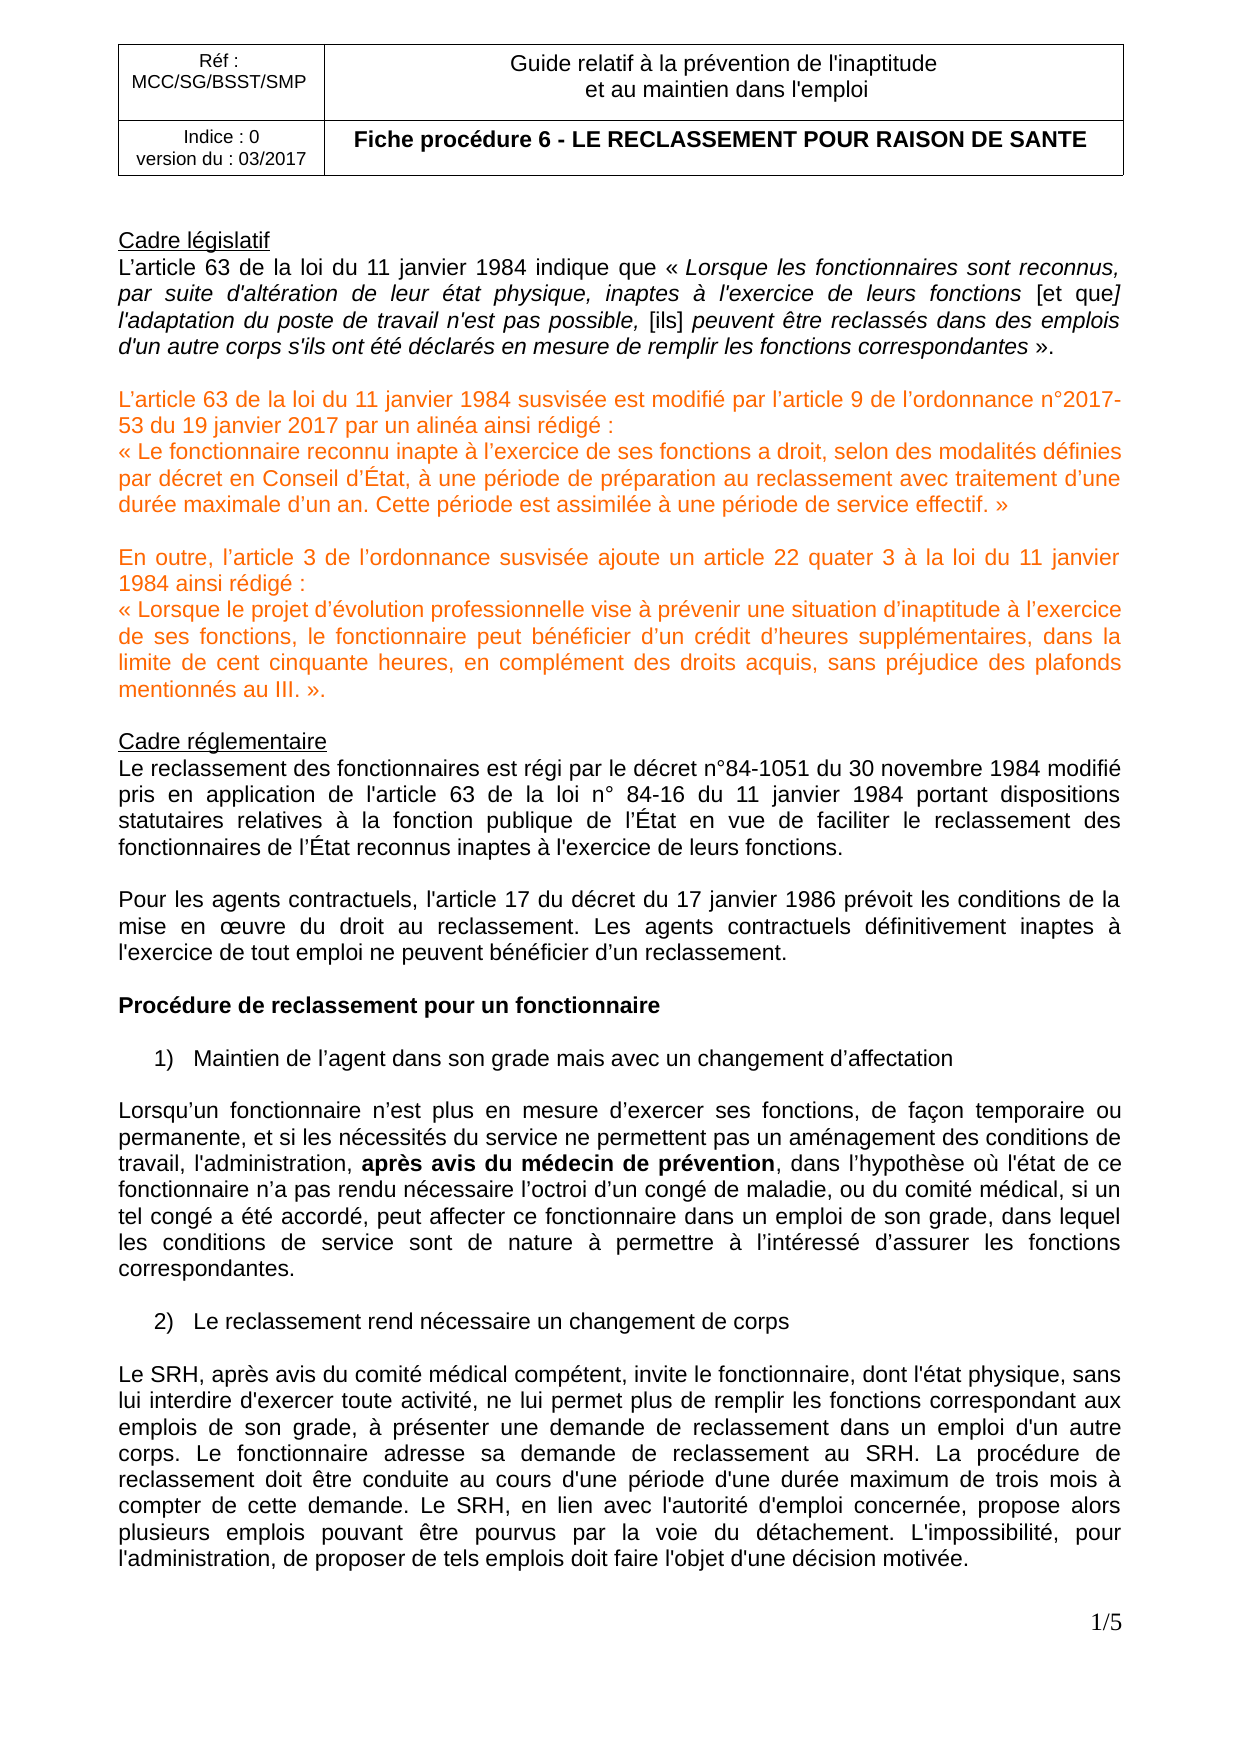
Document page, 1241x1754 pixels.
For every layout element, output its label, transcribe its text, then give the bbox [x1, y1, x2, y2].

text L’article 63 de la loi du 11 janvier 1984 indique que « Lorsque les fonctionnaires sont reconnus, par suite d'altération de leur état physique, inaptes à l'exercice de leurs fonctions [et que] l'adaptation du poste de travail n'est pas possible, [ils] peuvent être reclassés dans des emplois d'un autre corps s'ils ont été déclarés en mesure de remplir les fonctions correspondantes ». [118, 254, 1122, 359]
text Le reclassement des fonctionnaires est régi par le décret n°84-1051 du 30 novembre 1984 modifié pris en application de l'article 63 de la loi n° 84-16 du 11 janvier 1984 portant dispositions statutaires relatives à la fonction publique de l’État en vue de faciliter le reclassement des fonctionnaires de l’État reconnus inaptes à l'exercice de leurs fonctions. [118, 754, 1122, 860]
table_cell Indice : 0 version du : 03/2017 [119, 121, 324, 175]
text Cadre réglementaire [118, 728, 1122, 754]
list Le reclassement rend nécessaire un changement de corps [153, 1308, 1122, 1334]
text Pour les agents contractuels, l'article 17 du décret du 17 janvier 1986 prévoit les conditions de la mise en œuvre du droit au reclassement. Les agents contractuels définitivement inaptes à l'exercice de tout emploi ne peuvent bénéficier d’un reclassement. [118, 886, 1122, 965]
list Le SRH, après avis du comité médical compétent, invite le fonctionnaire, dont l'état physique, sans lui interdire d'exercer toute activité, ne lui permet plus de remplir les fonctions correspondant aux emplois de son grade, à présenter une demande de reclassement dans un emploi d'un autre corps. Le fonctionnaire adresse sa demande de reclassement au SRH. La procédure de reclassement doit être conduite au cours d'une période d'une durée maximum de trois mois à compter de cette demande. Le SRH, en lien avec l'autorité d'emploi concernée, propose alors plusieurs emplois pouvant être pourvus par la voie du détachement. L'impossibilité, pour l'administration, de proposer de tels emplois doit faire l'objet d'une décision motivée. [118, 1361, 1122, 1572]
text Cadre législatif [118, 227, 1122, 254]
text « Le fonctionnaire reconnu inapte à l’exercice de ses fonctions a droit, selon des modalités définies par décret en Conseil d’État, à une période de préparation au reclassement avec traitement d’une durée maximale d’un an. Cette période est assimilée à une période de service effectif. » [118, 438, 1122, 517]
text L’article 63 de la loi du 11 janvier 1984 susvisée est modifié par l’article 9 de l’ordonnance n°2017-53 du 19 janvier 2017 par un alinéa ainsi rédigé : [118, 386, 1122, 438]
table_header Réf : MCC/SG/BSST/SMP [119, 45, 324, 120]
text En outre, l’article 3 de l’ordonnance susvisée ajoute un article 22 quater 3 à la loi du 11 janvier 1984 ainsi rédigé : [118, 544, 1122, 596]
list Maintien de l’agent dans son grade mais avec un changement d’affectation [153, 1044, 1122, 1071]
text Lorsqu’un fonctionnaire n’est plus en mesure d’exercer ses fonctions, de façon temporaire ou permanente, et si les nécessités du service ne permettent pas un aménagement des conditions de travail, l'administration, après avis du médecin de prévention, dans l’hypothèse où l'état de ce fonctionnaire n’a pas rendu nécessaire l’octroi d’un congé de maladie, ou du comité médical, si un tel congé a été accordé, peut affecter ce fonctionnaire dans un emploi de son grade, dans lequel les conditions de service sont de nature à permettre à l’intéressé d’assurer les fonctions correspondantes. [118, 1097, 1122, 1282]
text « Lorsque le projet d’évolution professionnelle vise à prévenir une situation d’inaptitude à l’exercice de ses fonctions, le fonctionnaire peut bénéficier d’un crédit d’heures supplémentaires, dans la limite de cent cinquante heures, en complément des droits acquis, sans préjudice des plafonds mentionnés au III. ». [118, 596, 1122, 702]
table_header Guide relatif à la prévention de l'inaptitude et au maintien dans l'emploi [325, 45, 1123, 120]
text Procédure de reclassement pour un fonctionnaire [118, 992, 1122, 1018]
table_cell Fiche procédure 6 - LE RECLASSEMENT POUR RAISON DE SANTE [325, 121, 1123, 175]
